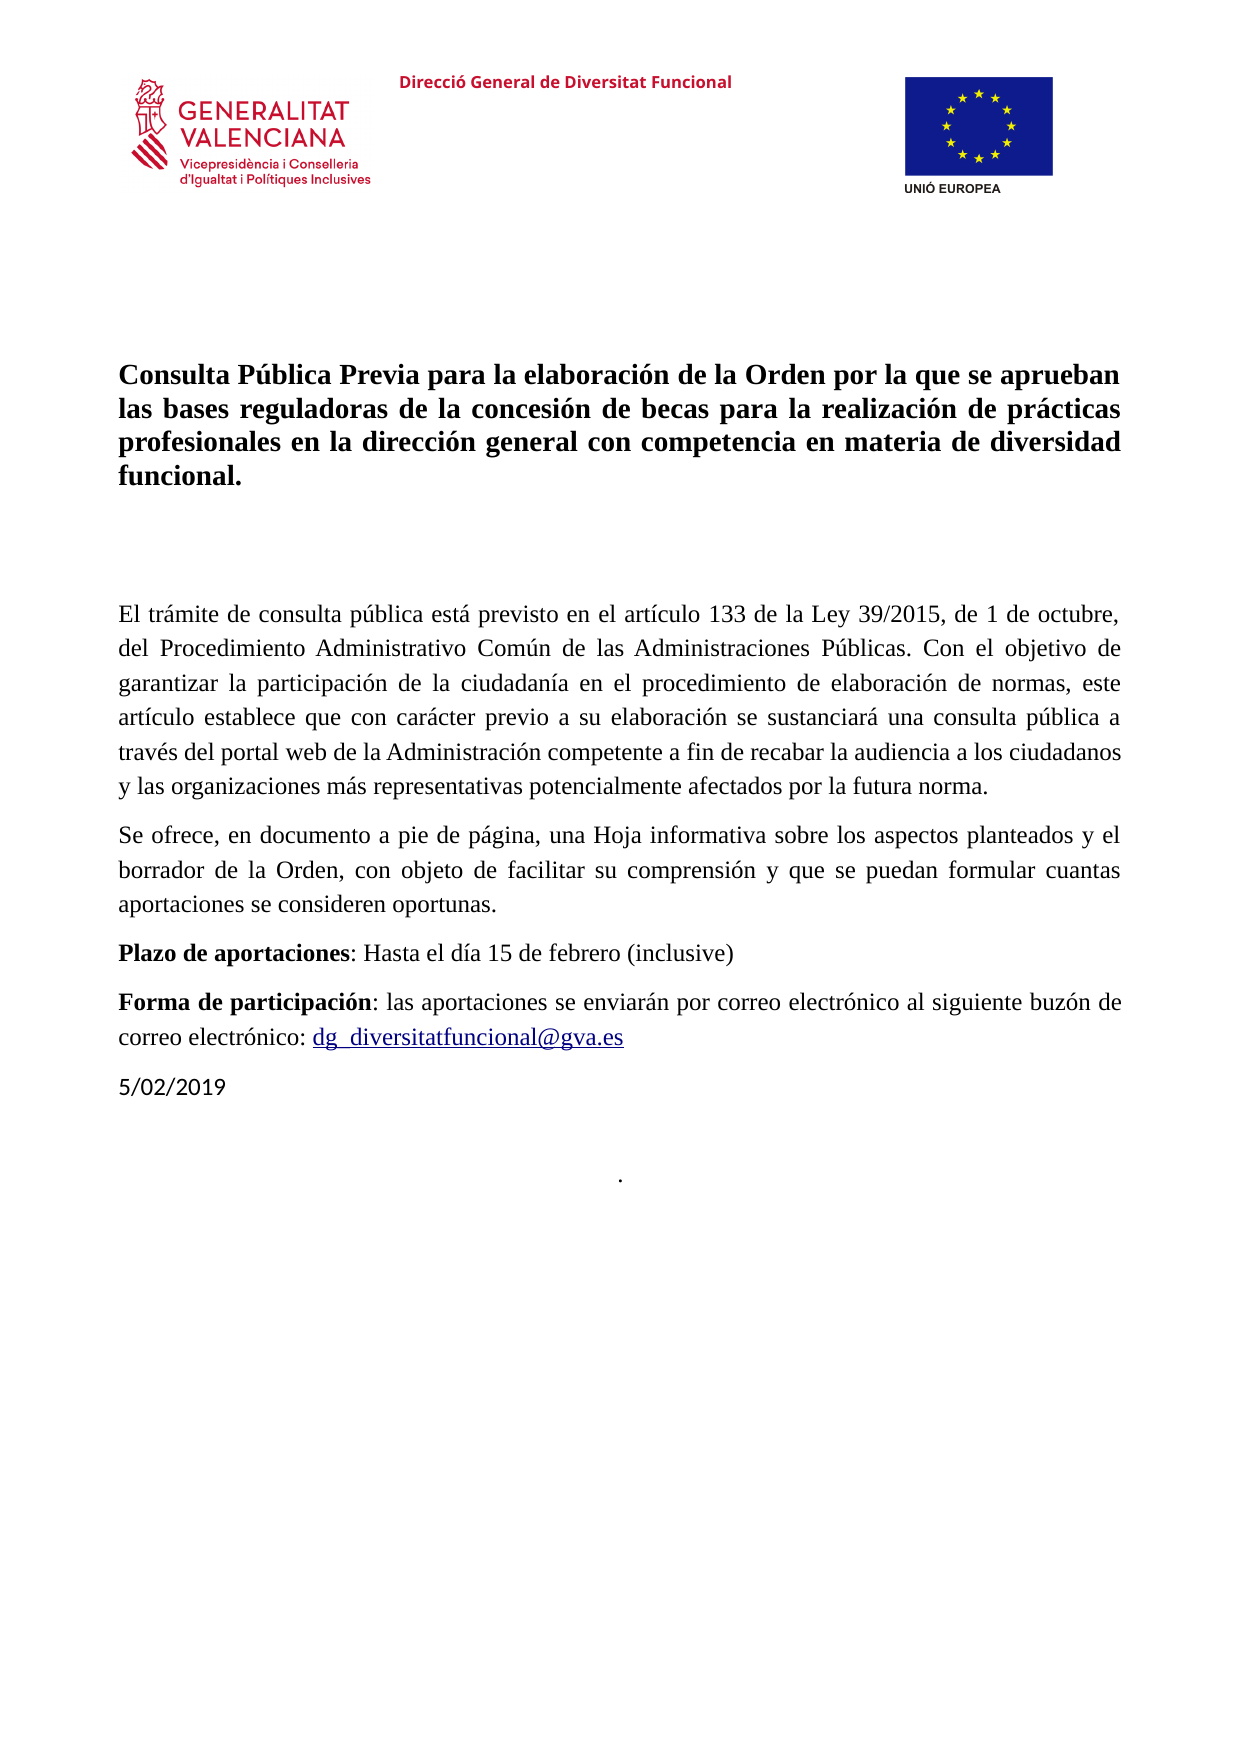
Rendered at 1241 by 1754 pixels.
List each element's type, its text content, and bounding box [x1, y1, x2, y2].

text Forma de participación: las aportaciones se enviarán por correo electrónico al siguiente buzón de correo electrónico: dg_diversitatfuncional@gva.es [118, 987, 1122, 1051]
text El trámite de consulta pública está previsto en el artículo 133 de la Ley 39/2015, de 1 de octubre, del Procedimiento Administrativo Común de las Administraciones Públicas. Con el objetivo de garantizar la participación de la ciudadanía en el procedimiento de elaboración de normas, este artículo establece que con carácter previo a su elaboración se sustanciará una consulta pública a través del portal web de la Administración competente a fin de recabar la audiencia a los ciudadanos y las organizaciones más representativas potencialmente afectados por la futura norma. [118, 599, 1122, 800]
subtitle Consulta Pública Previa para la elaboración de la Orden por la que se aprueban las bases reguladoras de la concesión de becas para la realización de prácticas profesionales en la dirección general con competencia en materia de diversidad funcional. [118, 357, 1122, 491]
picture [853, 74, 1104, 193]
picture [118, 74, 376, 193]
text Se ofrece, en documento a pie de página, una Hoja informativa sobre los aspectos planteados y el borrador de la Orden, con objeto de facilitar su comprensión y que se puedan formular cuantas aportaciones se consideren oportunas. [118, 820, 1122, 918]
text . [118, 1159, 1122, 1187]
text 5/02/2019 [118, 1071, 1122, 1101]
text Plazo de aportaciones: Hasta el día 15 de febrero (inclusive) [118, 938, 1122, 967]
